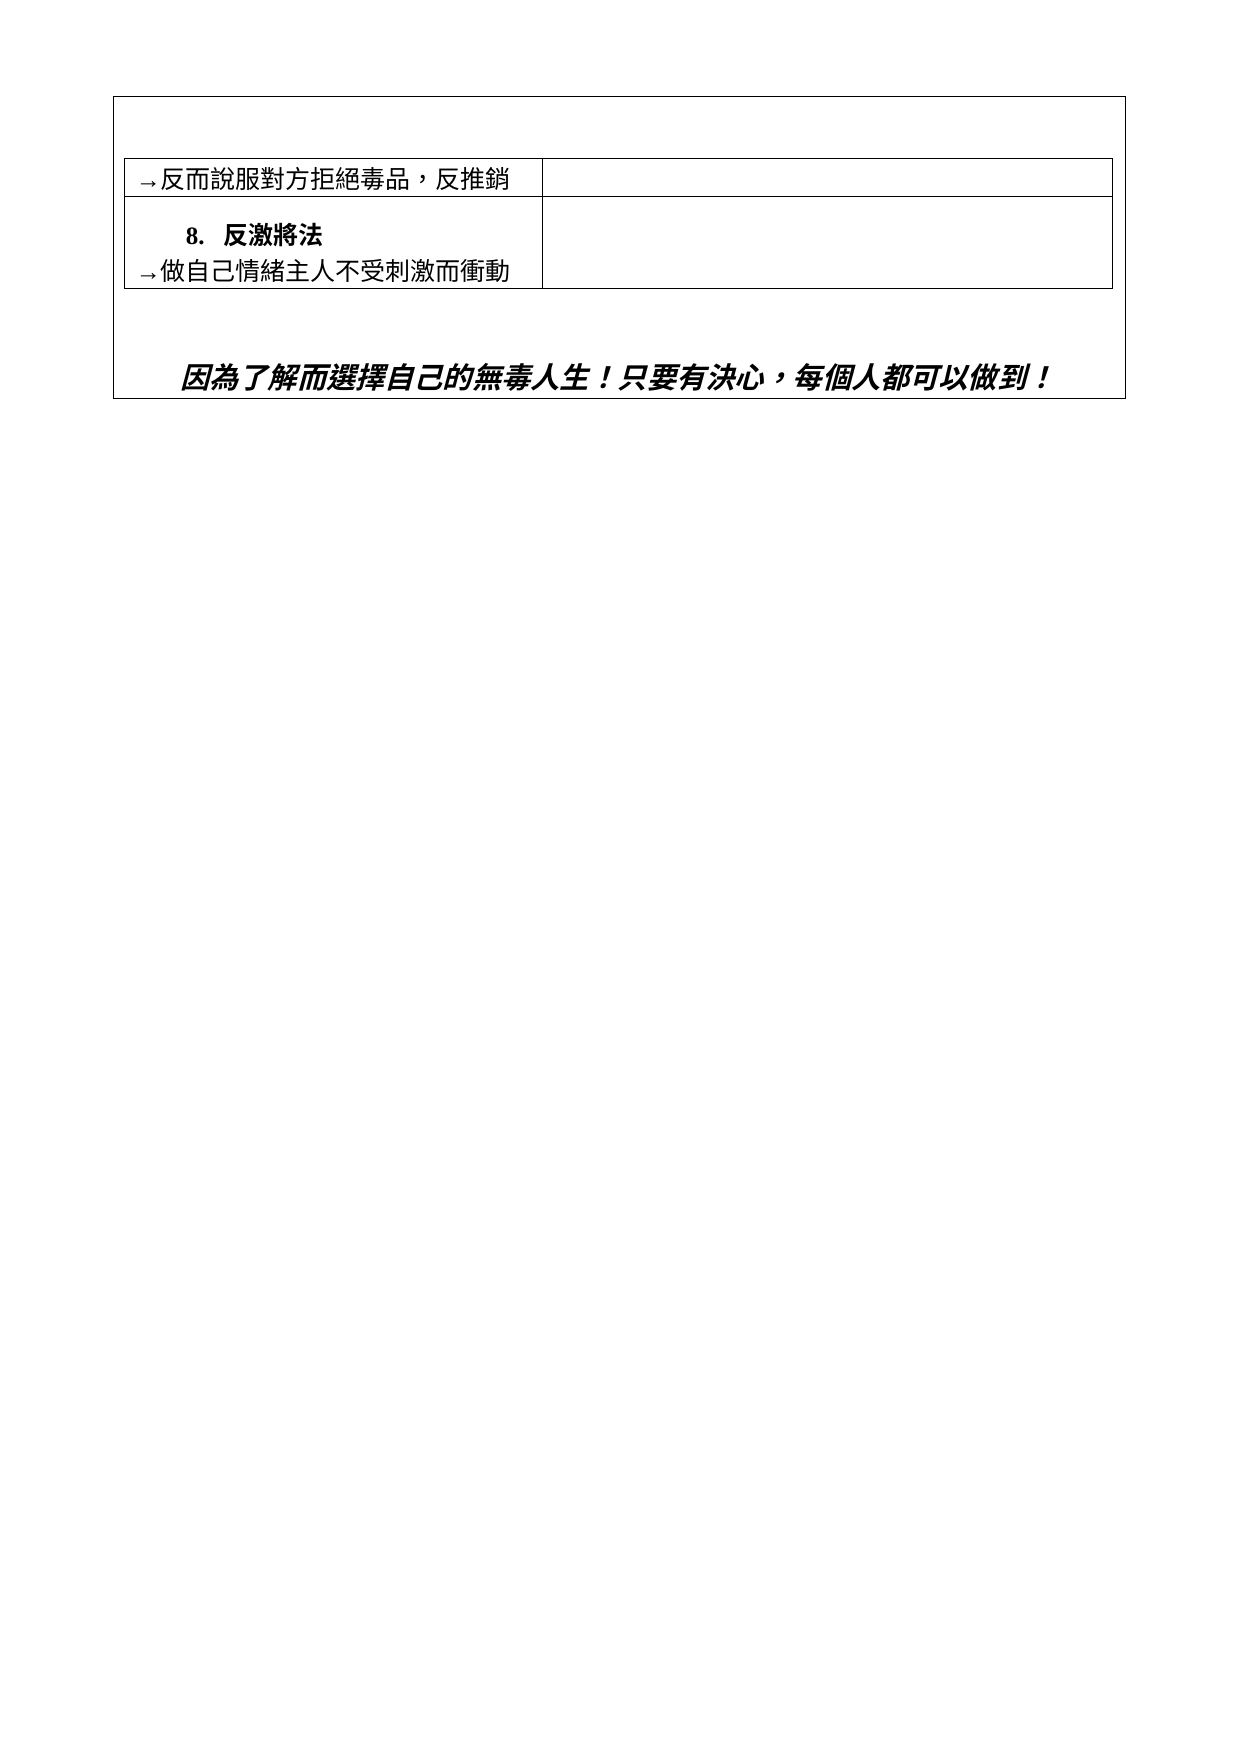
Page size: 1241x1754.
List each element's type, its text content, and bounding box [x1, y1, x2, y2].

table_cell [543, 159, 1112, 196]
table_cell [543, 197, 1112, 288]
table_cell 反激將法 →做自己情緒主人不受刺激而衝動 [125, 197, 542, 288]
table_cell 反說服法 →反而說服對方拒絕毒品，反推銷 [125, 159, 542, 196]
table_cell 宸宸在教室地上撿到半顆白色藥丸以及被壓碎的藥粉，竟將藥粉包在紙卷內，並寫著「有毒」，老師知道後決定利用健康課讓同學對毒品有更多的認識………… 剛才看完影片介紹，我們來整理所見的毒品種類吧！ 依使用後對中樞神經的影響可分為以下三類毒品，請同學努力想出各空格的答案吧！ 根據影片認識的毒品，如果同學或家人接觸後，會受到什麼樣的法律規範呢？ 我們現在一起來回想影片所學的內容！ 宸宸在學習毒品危害的嚴重性之後，想到自己的個性很不會拒絕別人，於是老師邀集大家共同集思廣益，思考若有人邀約嘗試毒品時，該如何回應保護自己！ 因為了解而選擇自己的無毒人生！只要有決心，每個人都可以做到！ [114, 97, 1125, 397]
